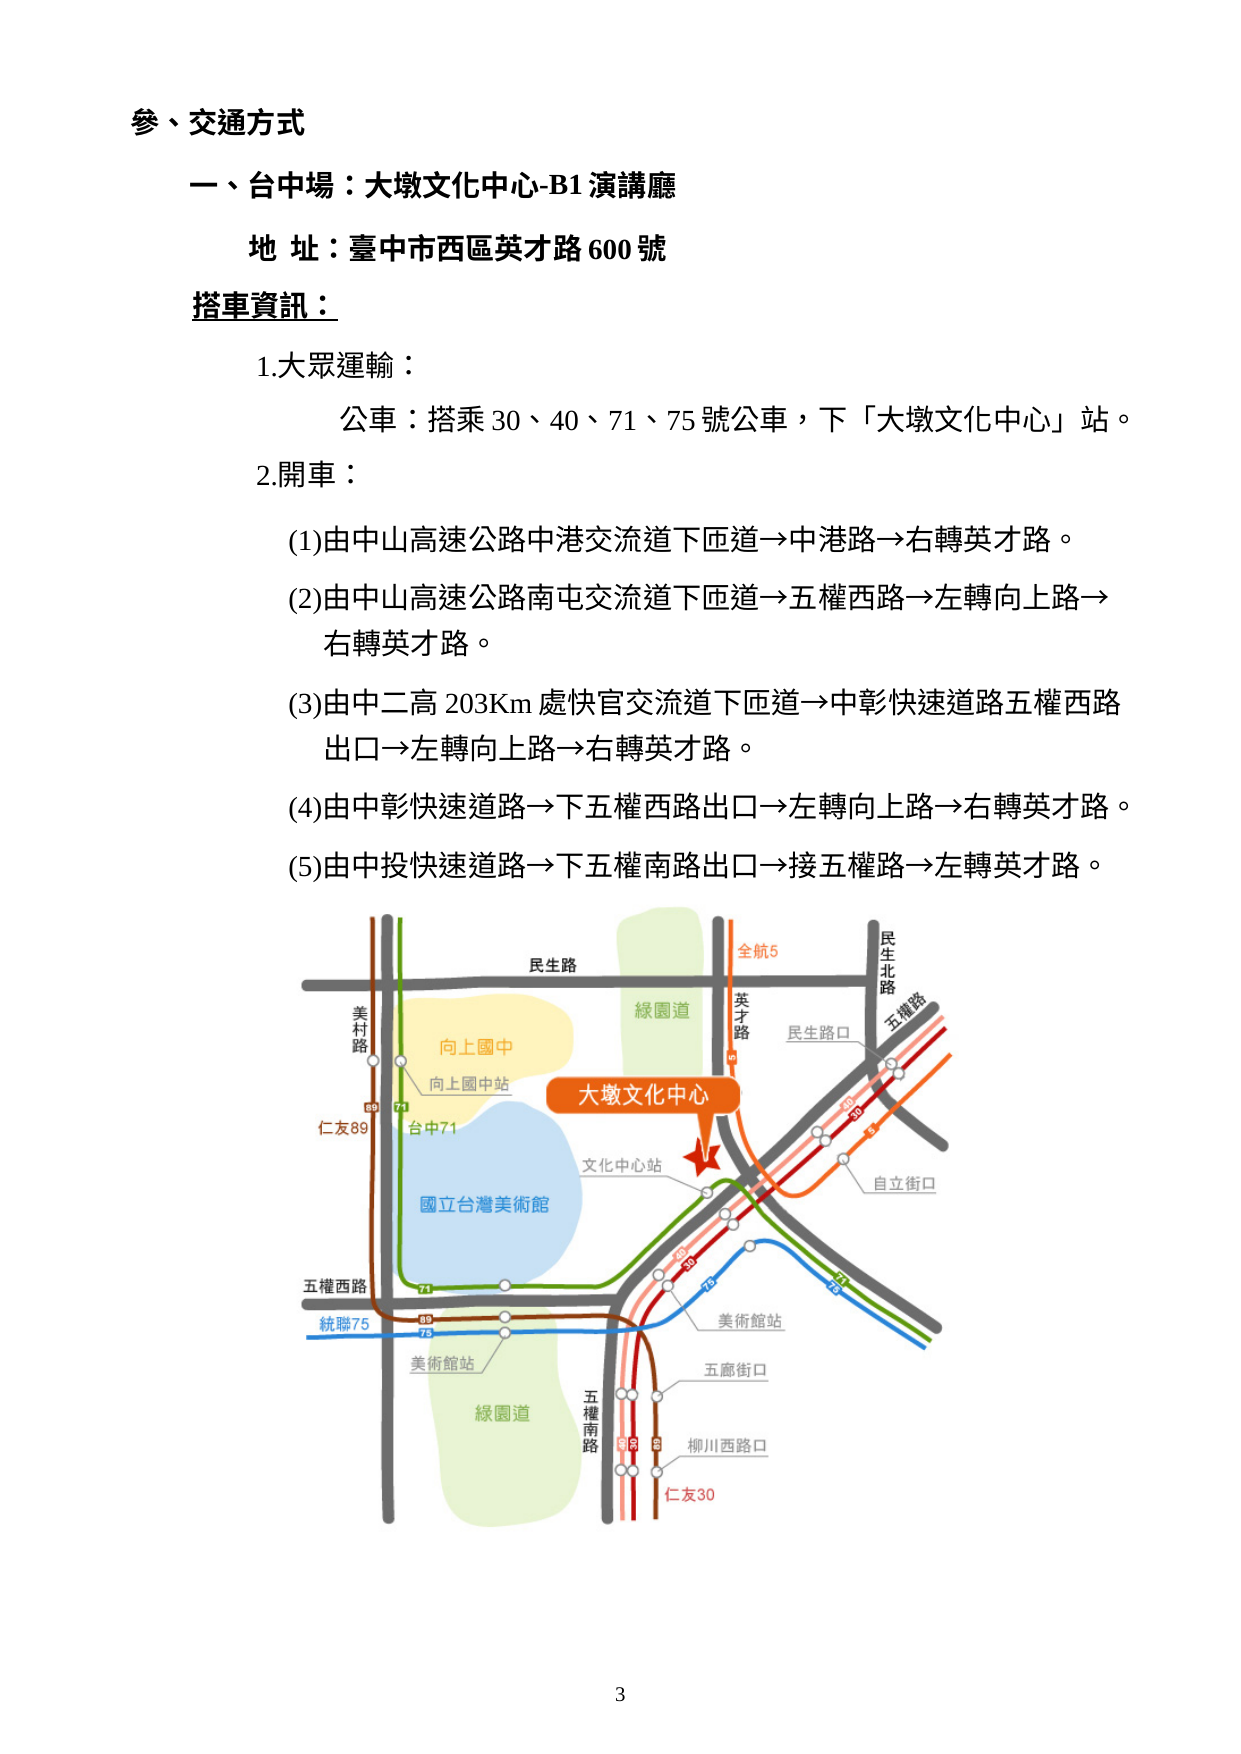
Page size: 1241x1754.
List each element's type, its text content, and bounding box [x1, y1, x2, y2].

text (3)由中二高203Km處快官交流道下匝道→中彰快速道路五權西路出口→左轉向上路→右轉英才路。 [288, 676, 1122, 768]
text (4)由中彰快速道路→下五權西路出口→左轉向上路→右轉英才路。 [288, 780, 1122, 826]
text 公車：搭乘30、40、71、75號公車，下「大墩文化中心」站。 [339, 397, 1122, 439]
text 一、台中場：大墩文化中心-B1演講廳 [189, 161, 1122, 207]
text 地 址：臺中市西區英才路600號 [248, 225, 1122, 268]
picture [288, 896, 968, 1543]
list 參、交通方式 [130, 100, 1122, 142]
text (1)由中山高速公路中港交流道下匝道→中港路→右轉英才路。 [288, 513, 1122, 559]
text (5)由中投快速道路→下五權南路出口→接五權路→左轉英才路。 [288, 838, 1122, 884]
text 2.開車： [256, 452, 1122, 494]
text 1.大眾運輸： [256, 338, 1122, 384]
text (2)由中山高速公路南屯交流道下匝道→五權西路→左轉向上路→右轉英才路。 [288, 571, 1122, 663]
text 搭車資訊： [192, 280, 1122, 326]
